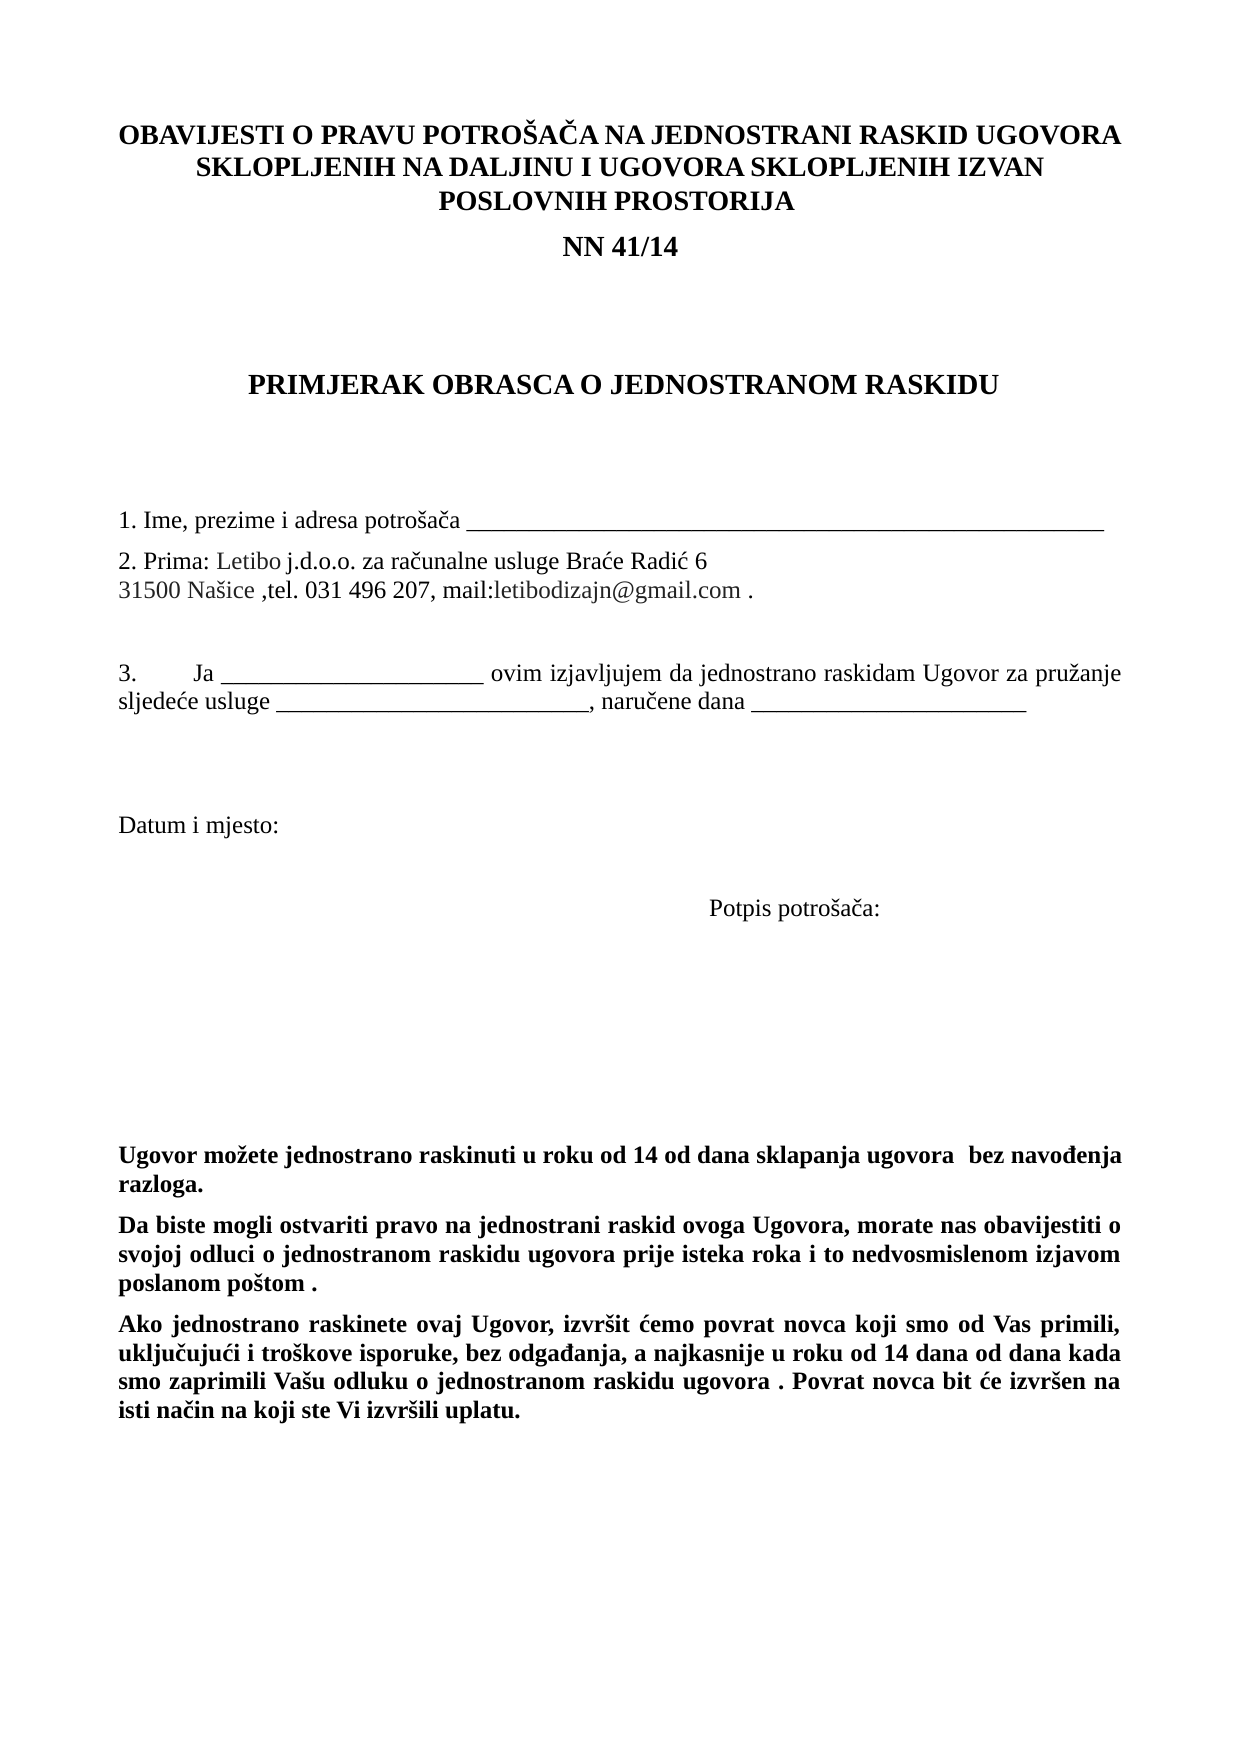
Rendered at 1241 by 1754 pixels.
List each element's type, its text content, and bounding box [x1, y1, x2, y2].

list 2. Prima: Letibo j.d.o.o. za računalne usluge Braće Radić 6 31500 Našice ,tel. 031 496 207, mail:letibodizajn@gmail.com . [118, 546, 1122, 604]
text Da biste mogli ostvariti pravo na jednostrani raskid ovoga Ugovora, morate nas obavijestiti o svojoj odluci o jednostranom raskidu ugovora prije isteka roka i to nedvosmislenom izjavom poslanom poštom . [118, 1210, 1122, 1296]
text Potpis potrošača: [118, 893, 1122, 921]
text Datum i mjesto: [118, 810, 1122, 839]
text Ugovor možete jednostrano raskinuti u roku od 14 od dana sklapanja ugovora bez navođenja razloga. [118, 1140, 1122, 1198]
text NN 41/14 [118, 229, 1122, 262]
list Ja _____________________ ovim izjavljujem da jednostrano raskidam Ugovor za pružanje sljedeće usluge _________________________, naručene dana ______________________ [118, 658, 1122, 715]
text Ako jednostrano raskinete ovaj Ugovor, izvršit ćemo povrat novca koji smo od Vas primili, uključujući i troškove isporuke, bez odgađanja, a najkasnije u roku od 14 dana od dana kada smo zaprimili Vašu odluku o jednostranom raskidu ugovora . Povrat novca bit će izvršen na isti način na koji ste Vi izvršili uplatu. [118, 1309, 1122, 1424]
text PRIMJERAK OBRASCA O JEDNOSTRANOM RASKIDU [118, 367, 1122, 401]
text OBAVIJESTI O PRAVU POTROŠAČA NA JEDNOSTRANI RASKID UGOVORA SKLOPLJENIH NA DALJINU I UGOVORA SKLOPLJENIH IZVAN POSLOVNIH PROSTORIJA [118, 118, 1122, 216]
text 1. Ime, prezime i adresa potrošača ___________________________________________________ [118, 505, 1122, 534]
